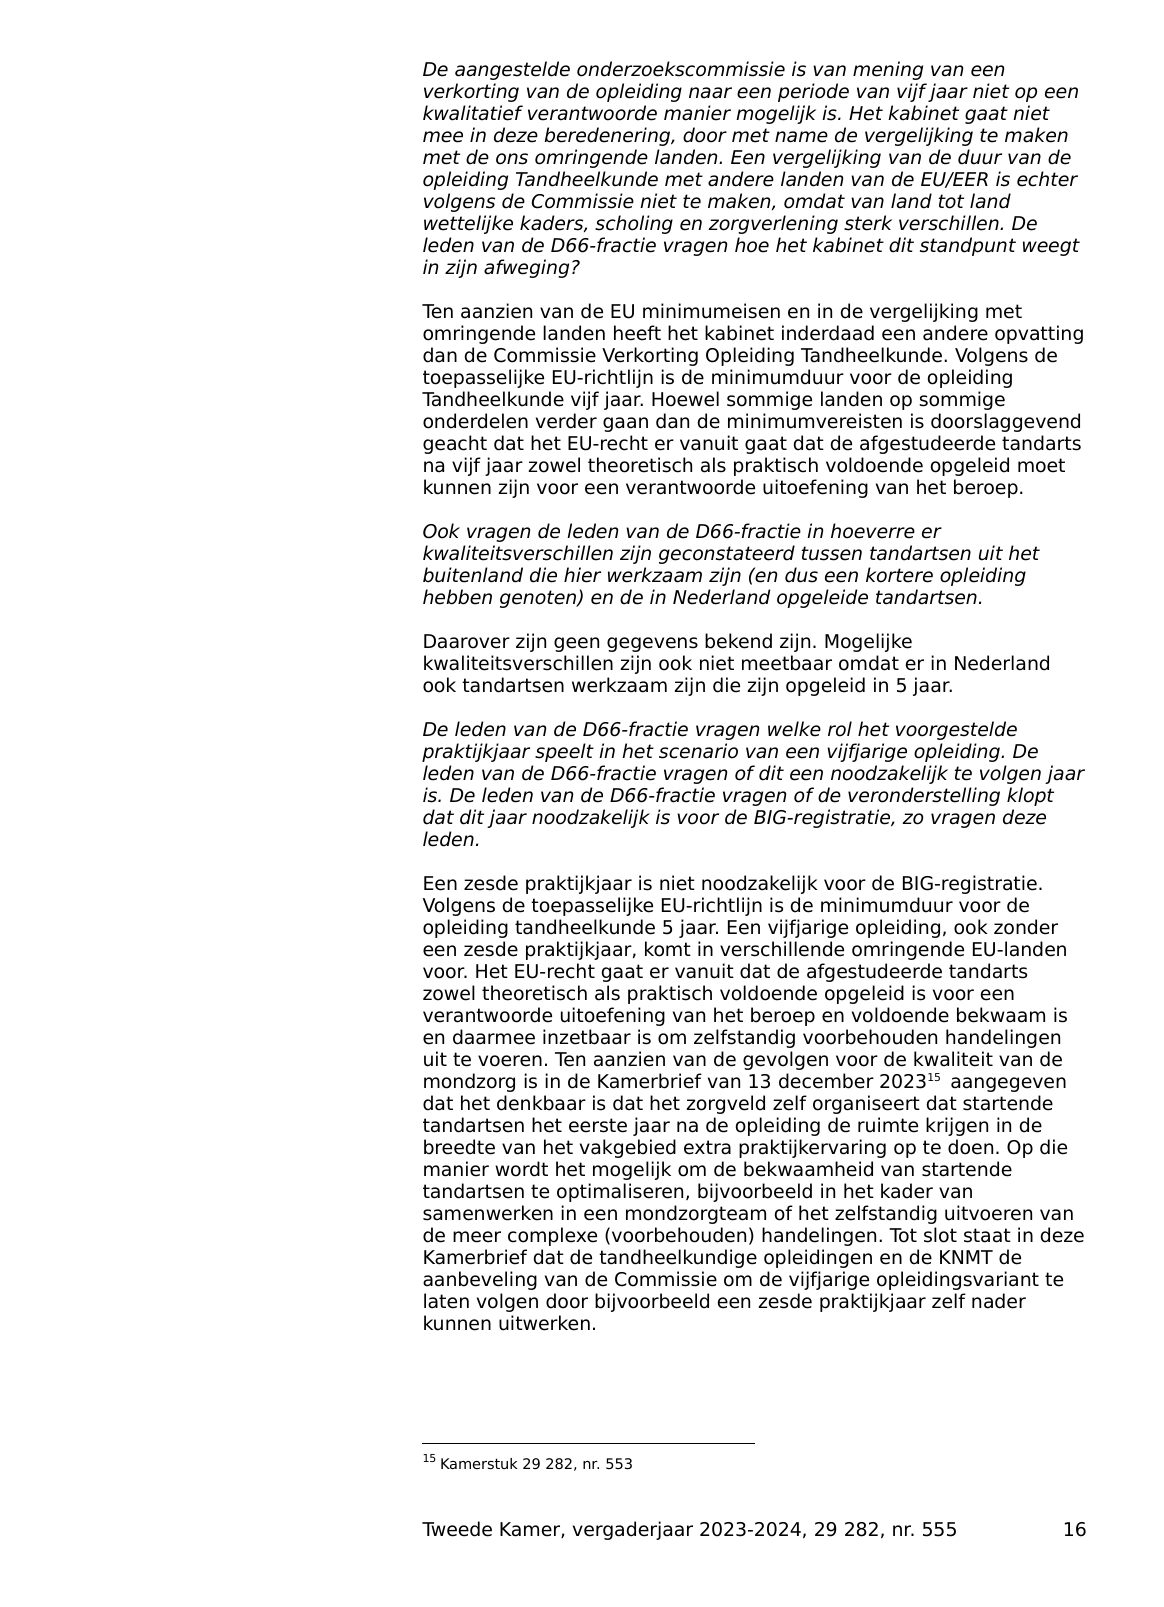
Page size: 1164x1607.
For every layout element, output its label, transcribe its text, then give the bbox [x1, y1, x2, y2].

text Ook vragen de leden van de D66-fractie in hoeverre er kwaliteitsverschillen zijn geconstateerd tussen tandartsen uit het buitenland die hier werkzaam zijn (en dus een kortere opleiding hebben genoten) en de in Nederland opgeleide tandartsen. [422, 521, 1087, 609]
text De aangestelde onderzoekscommissie is van mening van een verkorting van de opleiding naar een periode van vijf jaar niet op een kwalitatief verantwoorde manier mogelijk is. Het kabinet gaat niet mee in deze beredenering, door met name de vergelijking te maken met de ons omringende landen. Een vergelijking van de duur van de opleiding Tandheelkunde met andere landen van de EU/EER is echter volgens de Commissie niet te maken, omdat van land tot land wettelijke kaders, scholing en zorgverlening sterk verschillen. De leden van de D66-fractie vragen hoe het kabinet dit standpunt weegt in zijn afweging? [422, 59, 1087, 279]
text Kamerstuk 29 282, nr. 553 [422, 1452, 1087, 1474]
text De leden van de D66-fractie vragen welke rol het voorgestelde praktijkjaar speelt in het scenario van een vijfjarige opleiding. De leden van de D66-fractie vragen of dit een noodzakelijk te volgen jaar is. De leden van de D66-fractie vragen of de veronderstelling klopt dat dit jaar noodzakelijk is voor de BIG-registratie, zo vragen deze leden. [422, 719, 1087, 851]
text Een zesde praktijkjaar is niet noodzakelijk voor de BIG-registratie. Volgens de toepasselijke EU-richtlijn is de minimumduur voor de opleiding tandheelkunde 5 jaar. Een vijfjarige opleiding, ook zonder een zesde praktijkjaar, komt in verschillende omringende EU-landen voor. Het EU-recht gaat er vanuit dat de afgestudeerde tandarts zowel theoretisch als praktisch voldoende opgeleid is voor een verantwoorde uitoefening van het beroep en voldoende bekwaam is en daarmee inzetbaar is om zelfstandig voorbehouden handelingen uit te voeren. Ten aanzien van de gevolgen voor de kwaliteit van de mondzorg is in de Kamerbrief van 13 december 2023 aangegeven dat het denkbaar is dat het zorgveld zelf organiseert dat startende tandartsen het eerste jaar na de opleiding de ruimte krijgen in de breedte van het vakgebied extra praktijkervaring op te doen. Op die manier wordt het mogelijk om de bekwaamheid van startende tandartsen te optimaliseren, bijvoorbeeld in het kader van samenwerken in een mondzorgteam of het zelfstandig uitvoeren van de meer complexe (voorbehouden) handelingen. Tot slot staat in deze Kamerbrief dat de tandheelkundige opleidingen en de KNMT de aanbeveling van de Commissie om de vijfjarige opleidingsvariant te laten volgen door bijvoorbeeld een zesde praktijkjaar zelf nader kunnen uitwerken. [422, 873, 1087, 1335]
text Ten aanzien van de EU minimumeisen en in de vergelijking met omringende landen heeft het kabinet inderdaad een andere opvatting dan de Commissie Verkorting Opleiding Tandheelkunde. Volgens de toepasselijke EU-richtlijn is de minimumduur voor de opleiding Tandheelkunde vijf jaar. Hoewel sommige landen op sommige onderdelen verder gaan dan de minimumvereisten is doorslaggevend geacht dat het EU-recht er vanuit gaat dat de afgestudeerde tandarts na vijf jaar zowel theoretisch als praktisch voldoende opgeleid moet kunnen zijn voor een verantwoorde uitoefening van het beroep. [422, 301, 1087, 499]
text Daarover zijn geen gegevens bekend zijn. Mogelijke kwaliteitsverschillen zijn ook niet meetbaar omdat er in Nederland ook tandartsen werkzaam zijn die zijn opgeleid in 5 jaar. [422, 631, 1087, 697]
